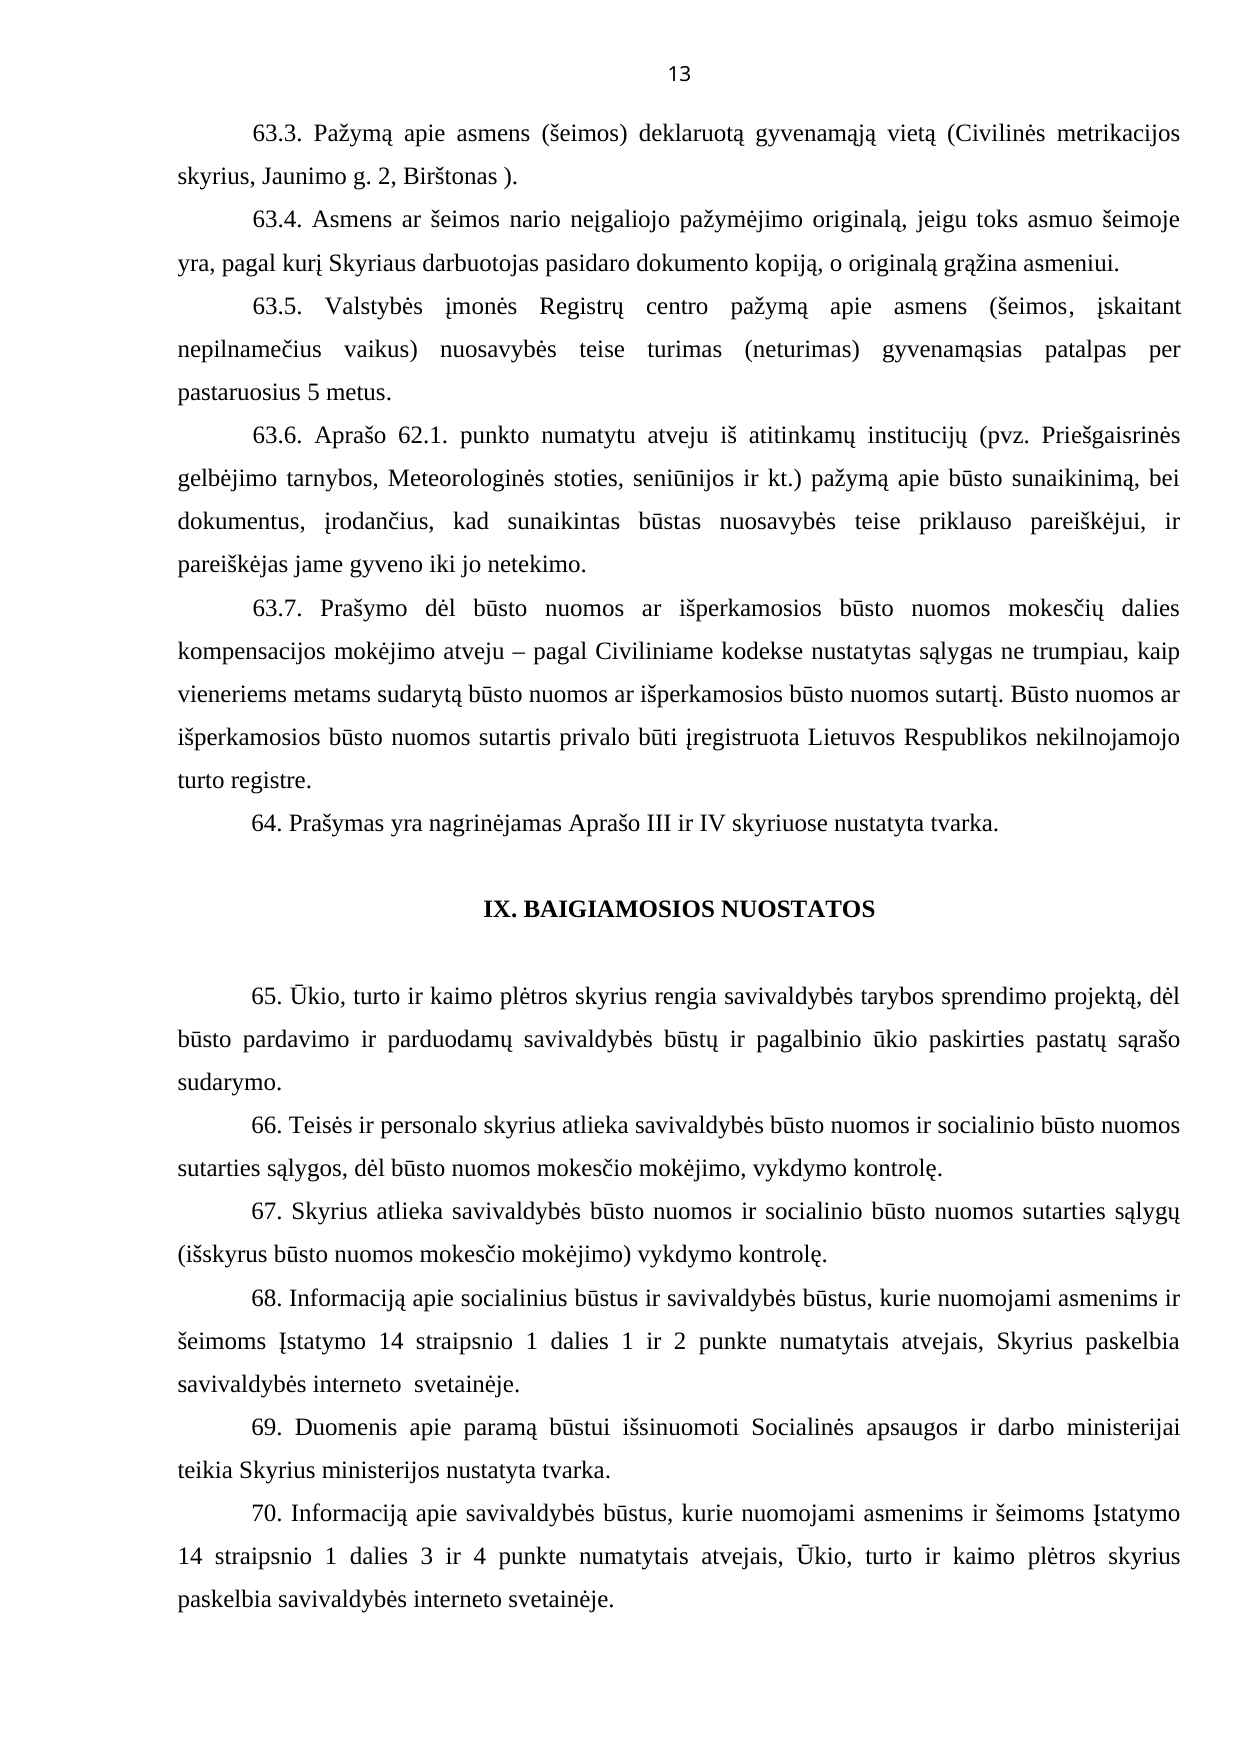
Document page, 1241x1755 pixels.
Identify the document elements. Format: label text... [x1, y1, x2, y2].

text 65. Ūkio, turto ir kaimo plėtros skyrius rengia savivaldybės tarybos sprendimo projektą, dėl būsto pardavimo ir parduodamų savivaldybės būstų ir pagalbinio ūkio paskirties pastatų sąrašo sudarymo. [177, 981, 1181, 1096]
text 63.7. Prašymo dėl būsto nuomos ar išperkamosios būsto nuomos mokesčių dalies kompensacijos mokėjimo atveju – pagal Civiliniame kodekse nustatytas sąlygas ne trumpiau, kaip vieneriems metams sudarytą būsto nuomos ar išperkamosios būsto nuomos sutartį. Būsto nuomos ar išperkamosios būsto nuomos sutartis privalo būti įregistruota Lietuvos Respublikos nekilnojamojo turto registre. [177, 593, 1181, 794]
text 69. Duomenis apie paramą būstui išsinuomoti Socialinės apsaugos ir darbo ministerijai teikia Skyrius ministerijos nustatyta tvarka. [177, 1412, 1181, 1484]
text 70. Informaciją apie savivaldybės būstus, kurie nuomojami asmenims ir šeimoms Įstatymo 14 straipsnio 1 dalies 3 ir 4 punkte numatytais atvejais, Ūkio, turto ir kaimo plėtros skyrius paskelbia savivaldybės interneto svetainėje. [177, 1498, 1181, 1613]
text 64. Prašymas yra nagrinėjamas Aprašo III ir IV skyriuose nustatyta tvarka. [177, 808, 1181, 837]
text 68. Informaciją apie socialinius būstus ir savivaldybės būstus, kurie nuomojami asmenims ir šeimoms Įstatymo 14 straipsnio 1 dalies 1 ir 2 punkte numatytais atvejais, Skyrius paskelbia savivaldybės interneto svetainėje. [177, 1283, 1181, 1398]
text IX. BAIGIAMOSIOS NUOSTATOS [177, 894, 1181, 923]
text 63.6. Aprašo 62.1. punkto numatytu atveju iš atitinkamų institucijų (pvz. Priešgaisrinės gelbėjimo tarnybos, Meteorologinės stoties, seniūnijos ir kt.) pažymą apie būsto sunaikinimą, bei dokumentus, įrodančius, kad sunaikintas būstas nuosavybės teise priklauso pareiškėjui, ir pareiškėjas jame gyveno iki jo netekimo. [177, 420, 1181, 578]
text 63.5. Valstybės įmonės Registrų centro pažymą apie asmens (šeimos, įskaitant nepilnamečius vaikus) nuosavybės teise turimas (neturimas) gyvenamąsias patalpas per pastaruosius 5 metus. [177, 291, 1181, 406]
text 67. Skyrius atlieka savivaldybės būsto nuomos ir socialinio būsto nuomos sutarties sąlygų (išskyrus būsto nuomos mokesčio mokėjimo) vykdymo kontrolę. [177, 1196, 1181, 1268]
text 66. Teisės ir personalo skyrius atlieka savivaldybės būsto nuomos ir socialinio būsto nuomos sutarties sąlygos, dėl būsto nuomos mokesčio mokėjimo, vykdymo kontrolę. [177, 1110, 1181, 1182]
text 63.4. Asmens ar šeimos nario neįgaliojo pažymėjimo originalą, jeigu toks asmuo šeimoje yra, pagal kurį Skyriaus darbuotojas pasidaro dokumento kopiją, o originalą grąžina asmeniui. [177, 204, 1181, 276]
text 63.3. Pažymą apie asmens (šeimos) deklaruotą gyvenamąją vietą (Civilinės metrikacijos skyrius, Jaunimo g. 2, Birštonas ). [177, 118, 1181, 190]
